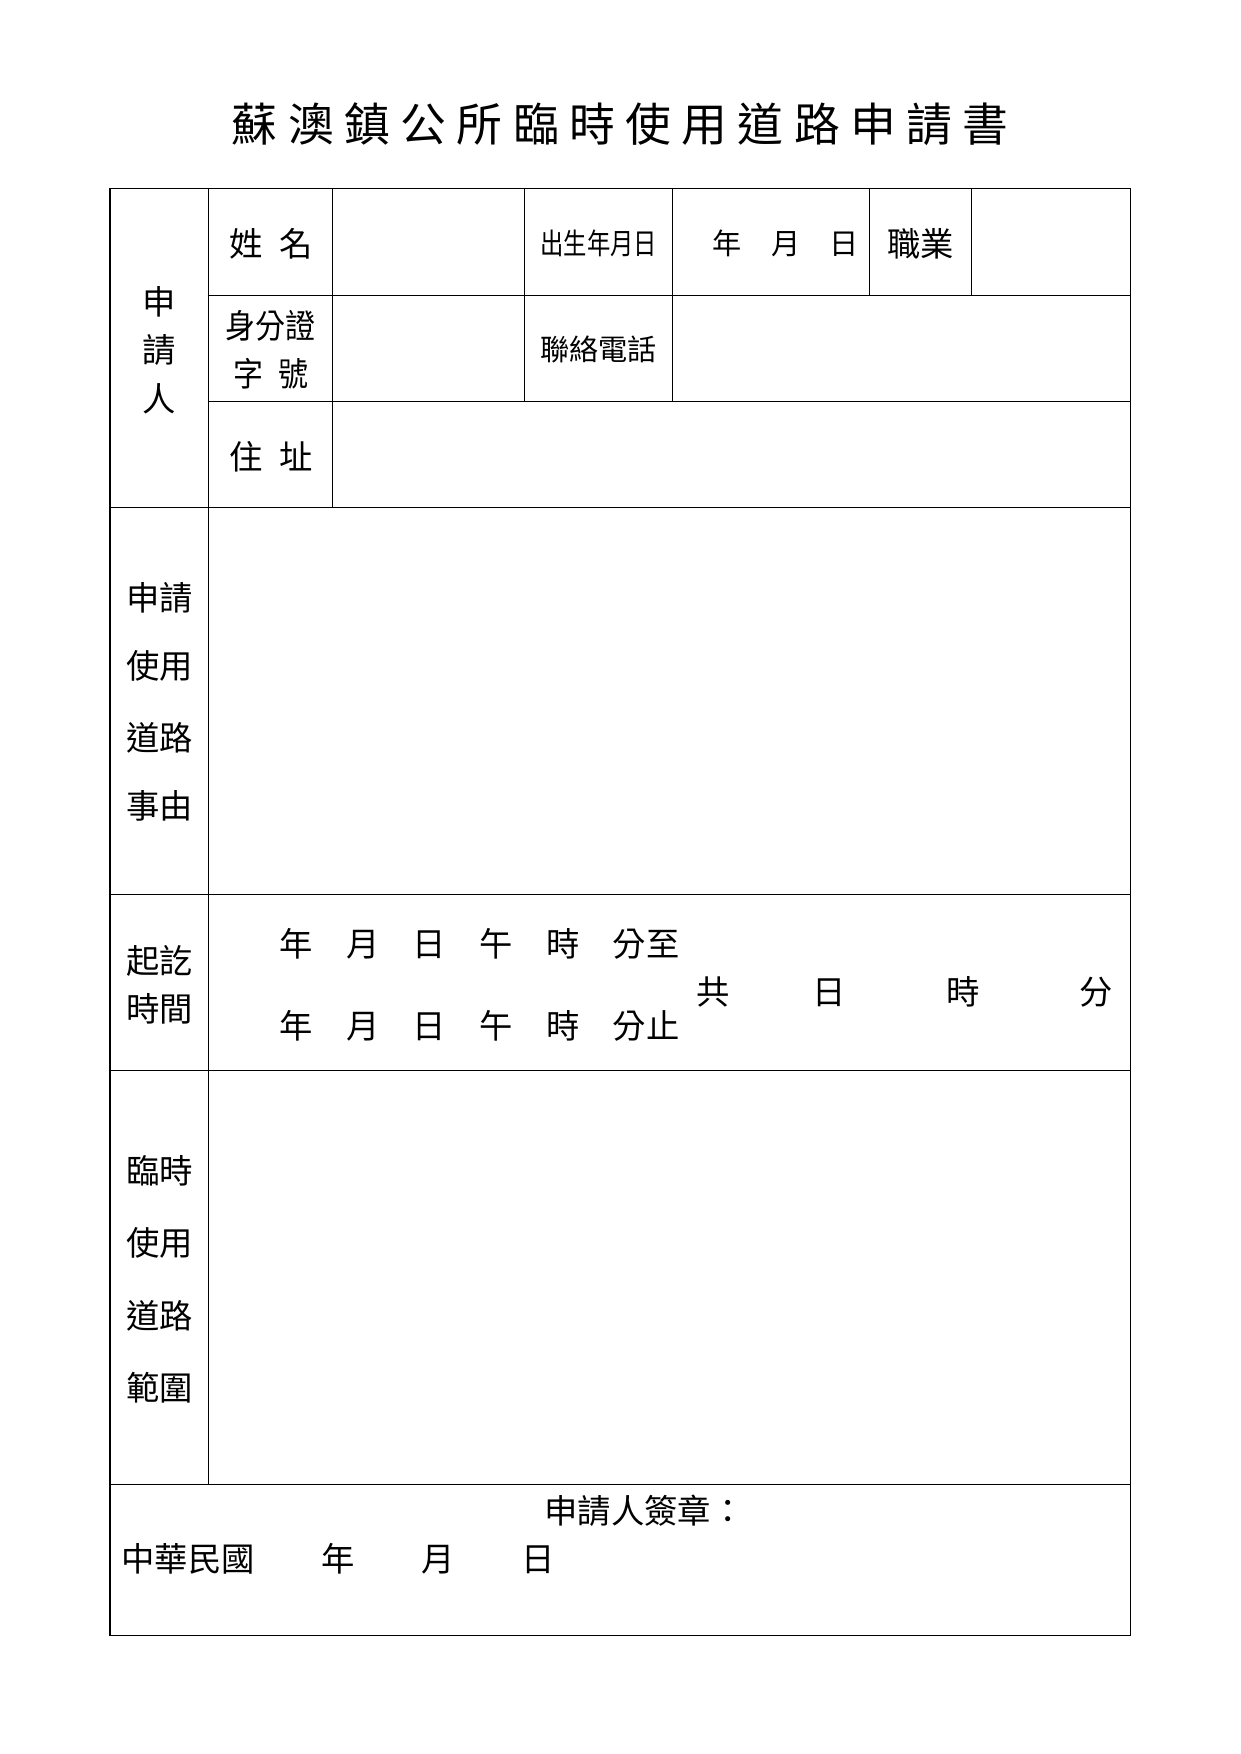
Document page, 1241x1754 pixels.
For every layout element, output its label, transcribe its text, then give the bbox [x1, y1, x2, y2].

table_cell [333, 402, 1130, 507]
table_cell 身分證字 號 [209, 296, 332, 401]
table_cell 聯絡電話 [525, 296, 672, 401]
text 蘇澳鎮公所臨時使用道路申請書 [89, 89, 1152, 155]
table_cell 申請使用道路事由 [111, 508, 208, 894]
table_header 姓 名 [209, 189, 332, 294]
table_cell 起訖時間 [111, 895, 208, 1070]
table_header [333, 189, 524, 294]
table_cell 申請人簽章： 中華民國 年 月 日 [111, 1485, 1130, 1634]
table_cell 年 月 日 午 時 分至 年 月 日 午 時 分止 共 日 時 分 [209, 895, 1130, 1070]
table_cell 臨時使用道路範圍 [111, 1071, 208, 1483]
table_cell [333, 296, 524, 401]
table_cell 住 址 [209, 402, 332, 507]
table_header 申請人 [111, 189, 208, 507]
table_cell [209, 508, 1130, 894]
table_header 出生年月日 [525, 189, 672, 294]
table_cell [209, 1071, 1130, 1483]
table_header 職業 [870, 189, 971, 294]
table_header 年 月 日 [673, 189, 869, 294]
table_header [972, 189, 1130, 294]
table_cell [673, 296, 1130, 401]
